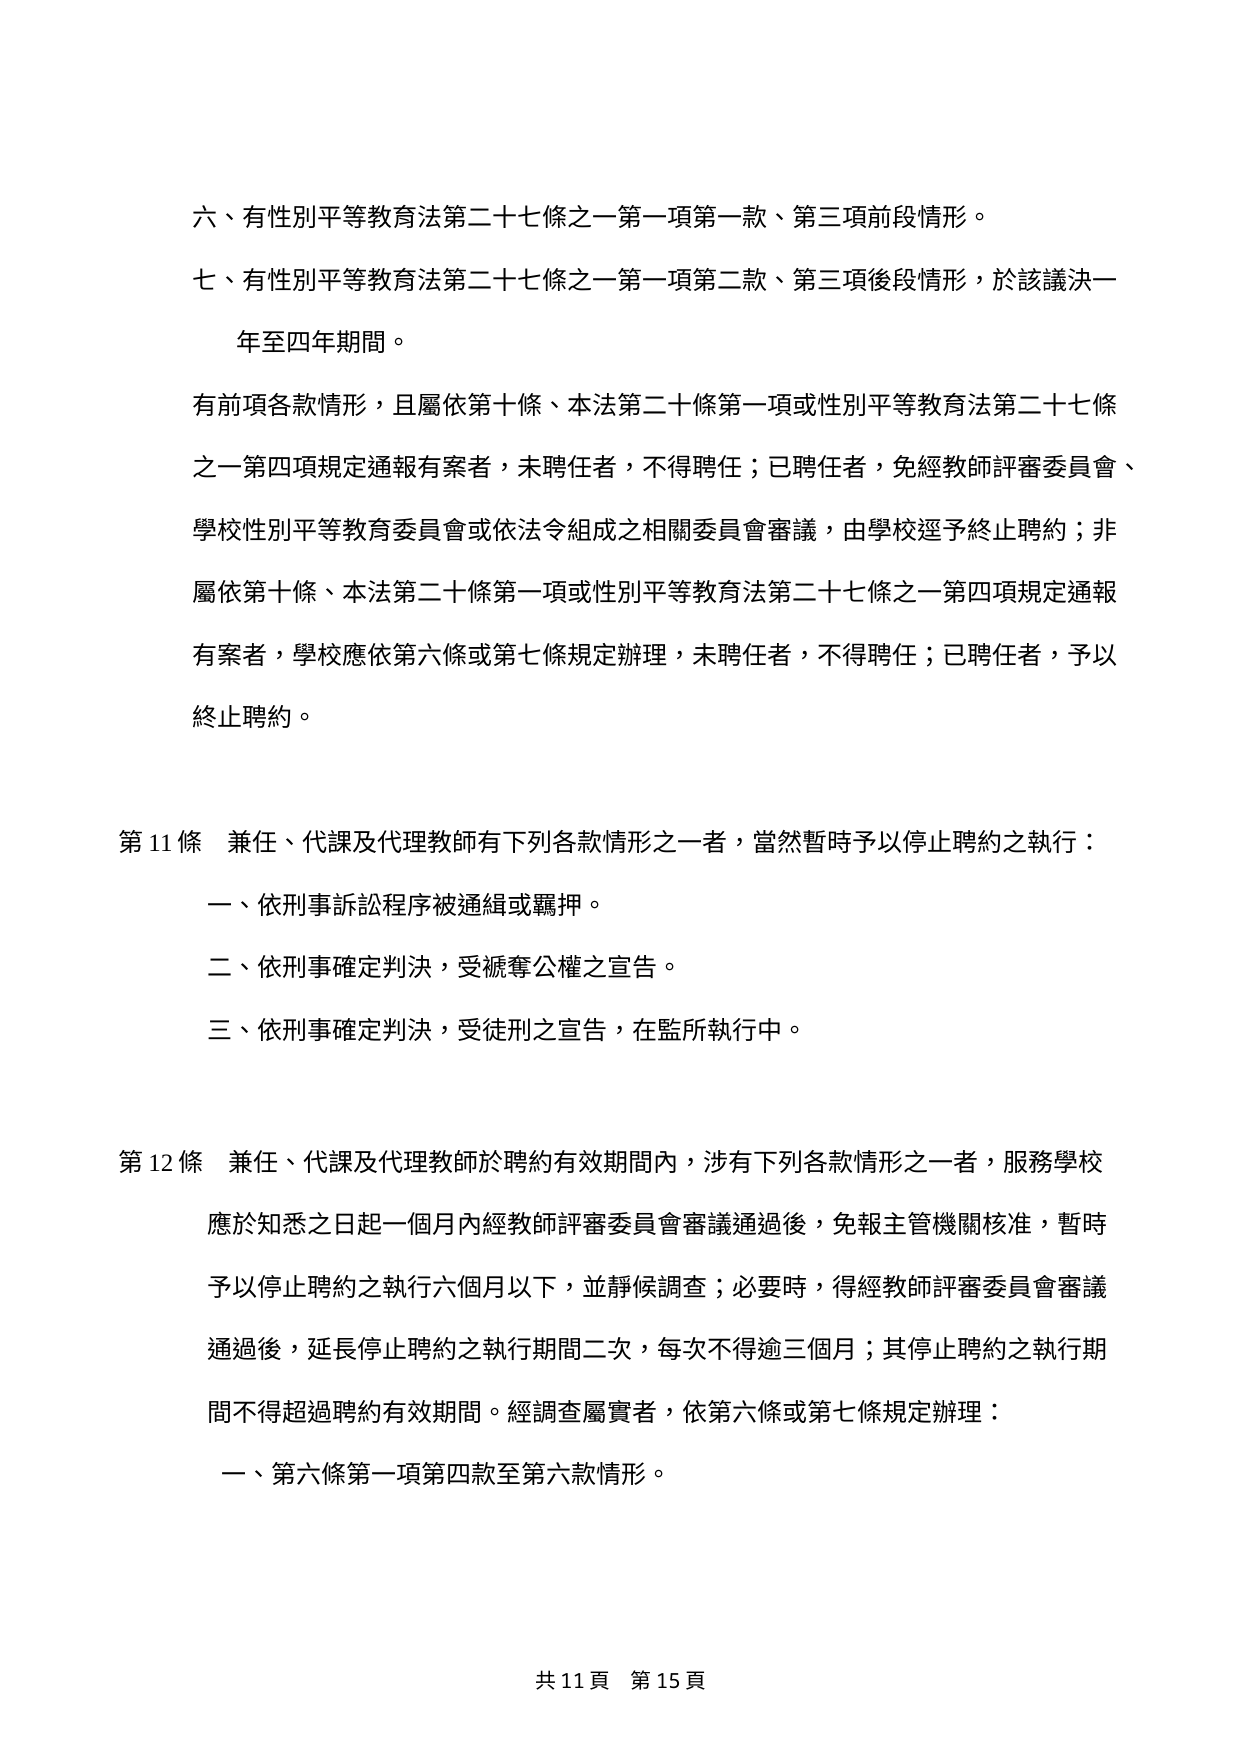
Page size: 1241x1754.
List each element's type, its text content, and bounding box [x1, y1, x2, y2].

text 二、依刑事確定判決，受褫奪公權之宣告。 [207, 924, 1122, 987]
text 一、第六條第一項第四款至第六款情形。 [207, 1431, 1122, 1494]
text 七、有性別平等教育法第二十七條之一第一項第二款、第三項後段情形，於該議決一年至四年期間。 [192, 237, 1122, 362]
text 三、依刑事確定判決，受徒刑之宣告，在監所執行中。 [207, 987, 1122, 1049]
text 一、依刑事訴訟程序被通緝或羈押。 [207, 862, 1122, 924]
text 第12條 兼任、代課及代理教師於聘約有效期間內，涉有下列各款情形之一者，服務學校應於知悉之日起一個月內經教師評審委員會審議通過後，免報主管機關核准，暫時予以停止聘約之執行六個月以下，並靜候調查；必要時，得經教師評審委員會審議通過後，延長停止聘約之執行期間二次，每次不得逾三個月；其停止聘約之執行期間不得超過聘約有效期間。經調查屬實者，依第六條或第七條規定辦理： [118, 1119, 1122, 1431]
text 六、有性別平等教育法第二十七條之一第一項第一款、第三項前段情形。 [192, 174, 1122, 237]
text 第11條 兼任、代課及代理教師有下列各款情形之一者，當然暫時予以停止聘約之執行： [118, 799, 1122, 862]
text 有前項各款情形，且屬依第十條、本法第二十條第一項或性別平等教育法第二十七條之一第四項規定通報有案者，未聘任者，不得聘任；已聘任者，免經教師評審委員會、學校性別平等教育委員會或依法令組成之相關委員會審議，由學校逕予終止聘約；非屬依第十條、本法第二十條第一項或性別平等教育法第二十七條之一第四項規定通報有案者，學校應依第六條或第七條規定辦理，未聘任者，不得聘任；已聘任者，予以終止聘約。 [192, 362, 1122, 737]
